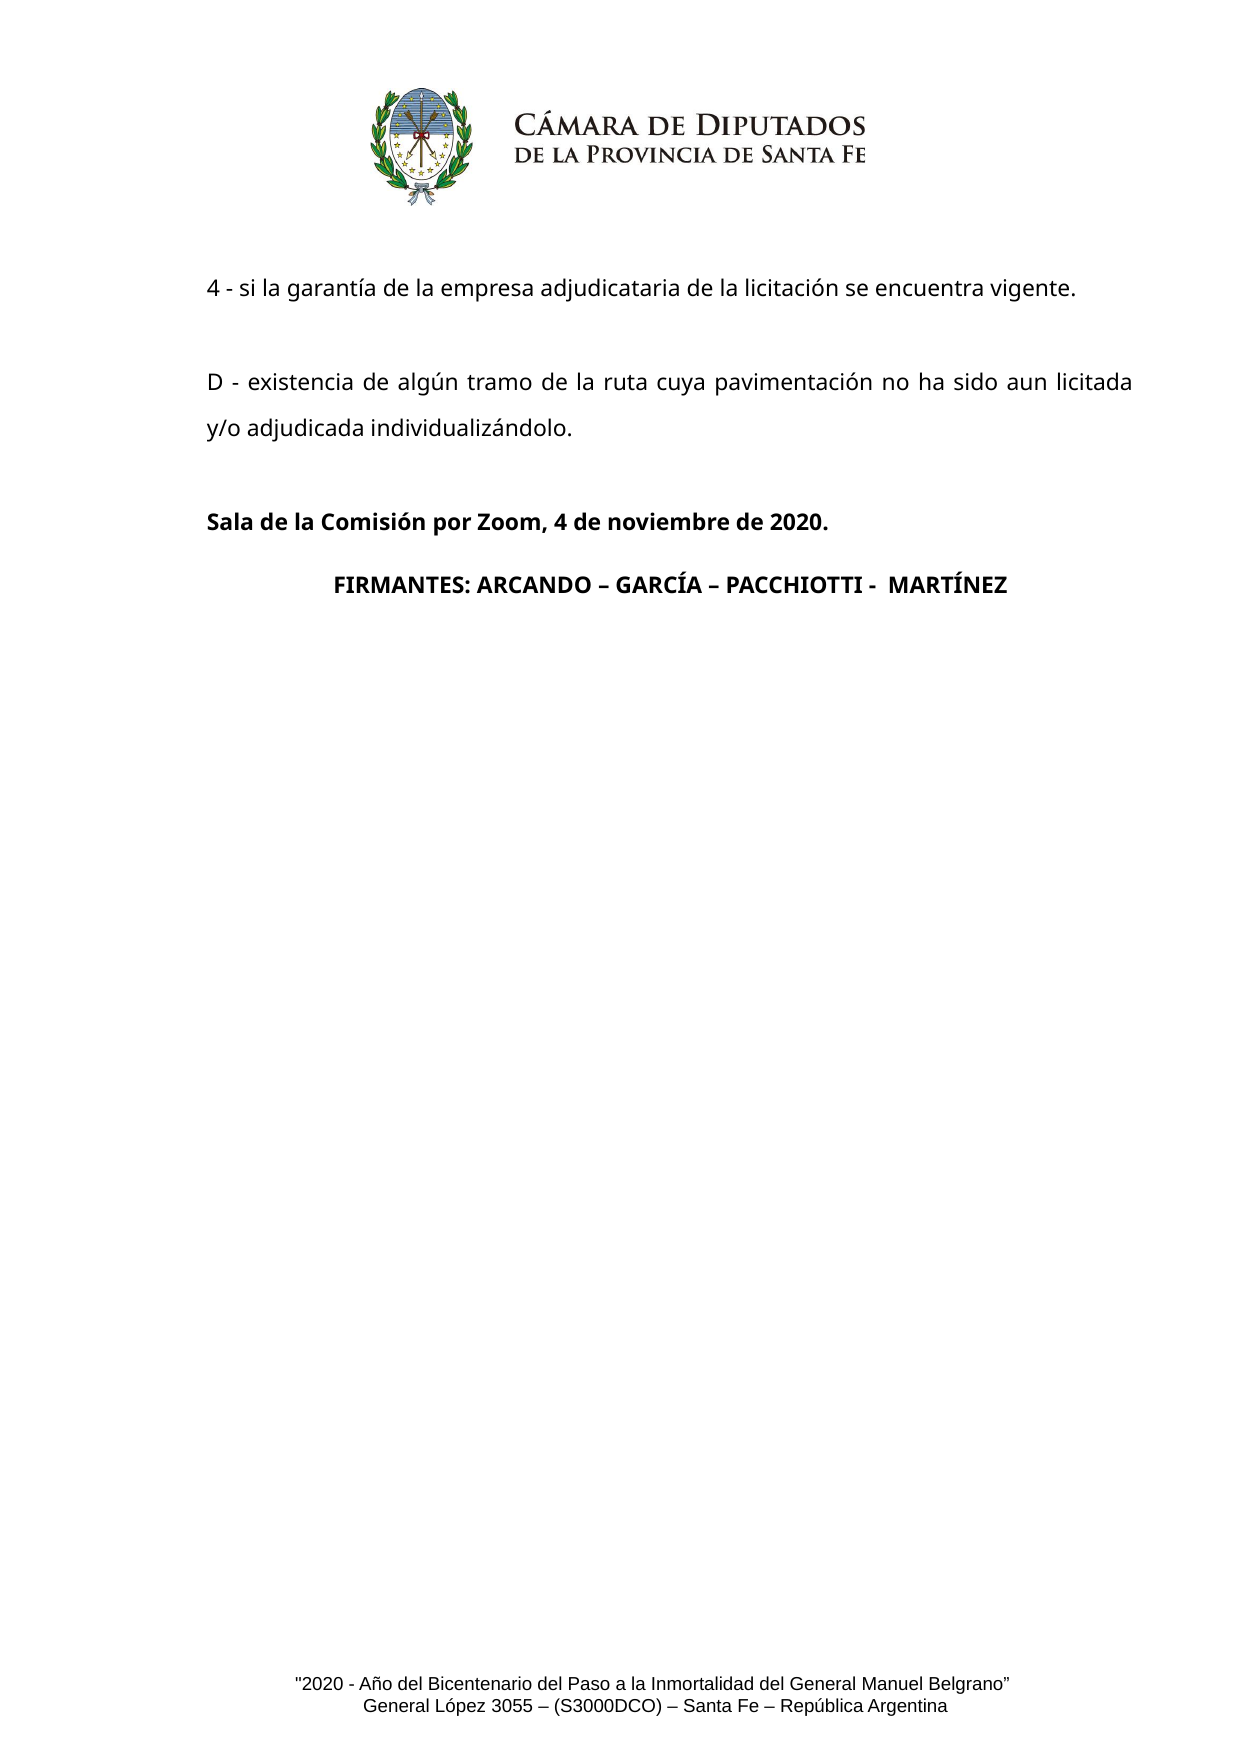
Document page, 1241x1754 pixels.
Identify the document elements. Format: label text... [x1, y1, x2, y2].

text 4 - si la garantía de la empresa adjudicataria de la licitación se encuentra vigente. [207, 272, 1134, 303]
text D - existencia de algún tramo de la ruta cuya pavimentación no ha sido aun licitada y/o adjudicada individualizándolo. [207, 365, 1134, 443]
text Sala de la Comisión por Zoom, 4 de noviembre de 2020. [207, 506, 1134, 537]
picture [370, 88, 866, 210]
text FIRMANTES: ARCANDO – GARCÍA – PACCHIOTTI - MARTÍNEZ [207, 568, 1134, 600]
